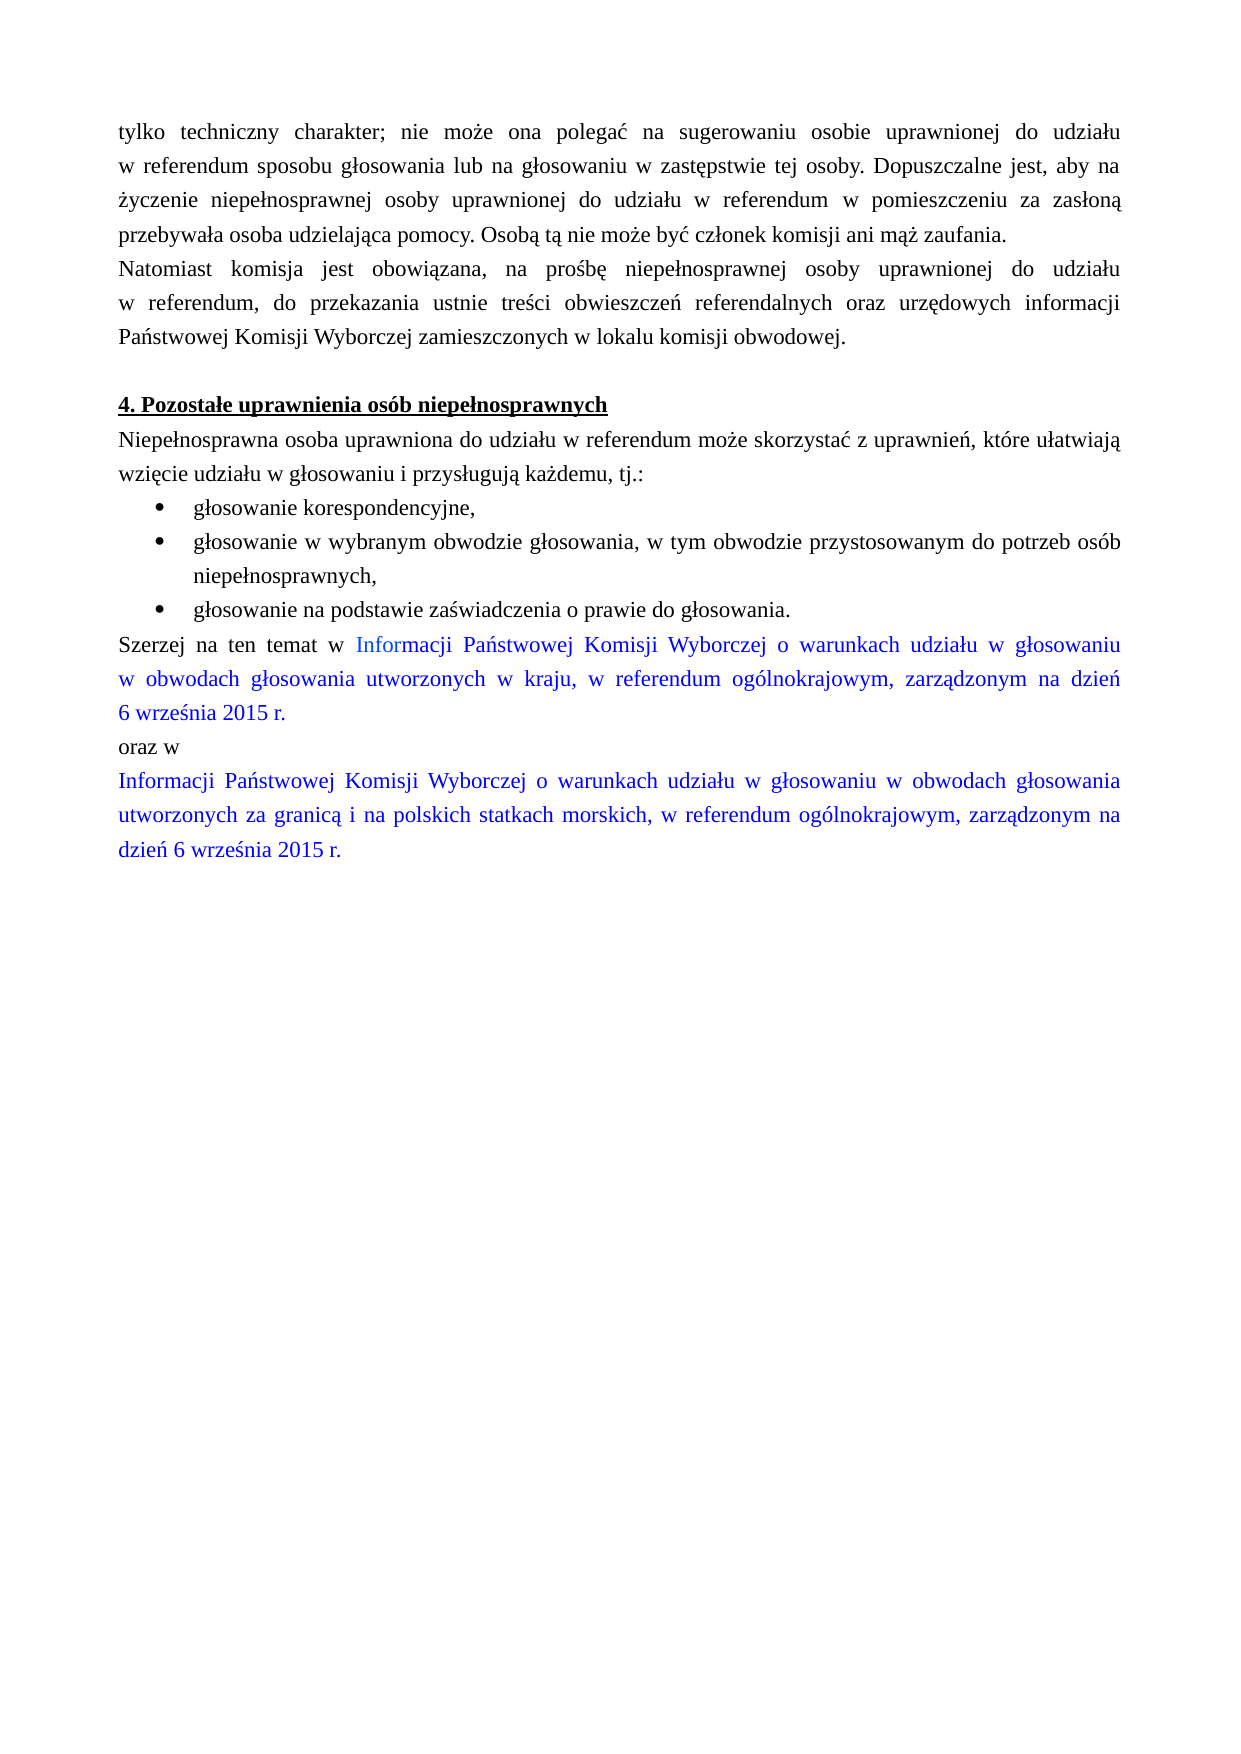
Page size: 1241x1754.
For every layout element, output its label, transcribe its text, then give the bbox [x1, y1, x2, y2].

text 4. Pozostałe uprawnienia osób niepełnosprawnych [118, 391, 1122, 418]
text tylko techniczny charakter; nie może ona polegać na sugerowaniu osobie uprawnionej do udziału w referendum sposobu głosowania lub na głosowaniu w zastępstwie tej osoby. Dopuszczalne jest, aby na życzenie niepełnosprawnej osoby uprawnionej do udziału w referendum w pomieszczeniu za zasłoną przebywała osoba udzielająca pomocy. Osobą tą nie może być członek komisji ani mąż zaufania. [118, 118, 1122, 247]
text Niepełnosprawna osoba uprawniona do udziału w referendum może skorzystać z uprawnień, które ułatwiają wzięcie udziału w głosowaniu i przysługują każdemu, tj.: [118, 426, 1122, 486]
text oraz w [118, 733, 1122, 759]
list głosowanie w wybranym obwodzie głosowania, w tym obwodzie przystosowanym do potrzeb osób niepełnosprawnych, [156, 528, 1122, 589]
text Informacji Państwowej Komisji Wyborczej o warunkach udziału w głosowaniu w obwodach głosowania utworzonych za granicą i na polskich statkach morskich, w referendum ogólnokrajowym, zarządzonym na dzień 6 września 2015 r. [118, 767, 1122, 862]
list głosowanie korespondencyjne, [156, 494, 1122, 520]
list głosowanie na podstawie zaświadczenia o prawie do głosowania. [156, 596, 1122, 623]
text Natomiast komisja jest obowiązana, na prośbę niepełnosprawnej osoby uprawnionej do udziału w referendum, do przekazania ustnie treści obwieszczeń referendalnych oraz urzędowych informacji Państwowej Komisji Wyborczej zamieszczonych w lokalu komisji obwodowej. [118, 255, 1122, 349]
text Szerzej na ten temat w Informacji Państwowej Komisji Wyborczej o warunkach udziału w głosowaniu w obwodach głosowania utworzonych w kraju, w referendum ogólnokrajowym, zarządzonym na dzień 6 września 2015 r. [118, 631, 1122, 725]
